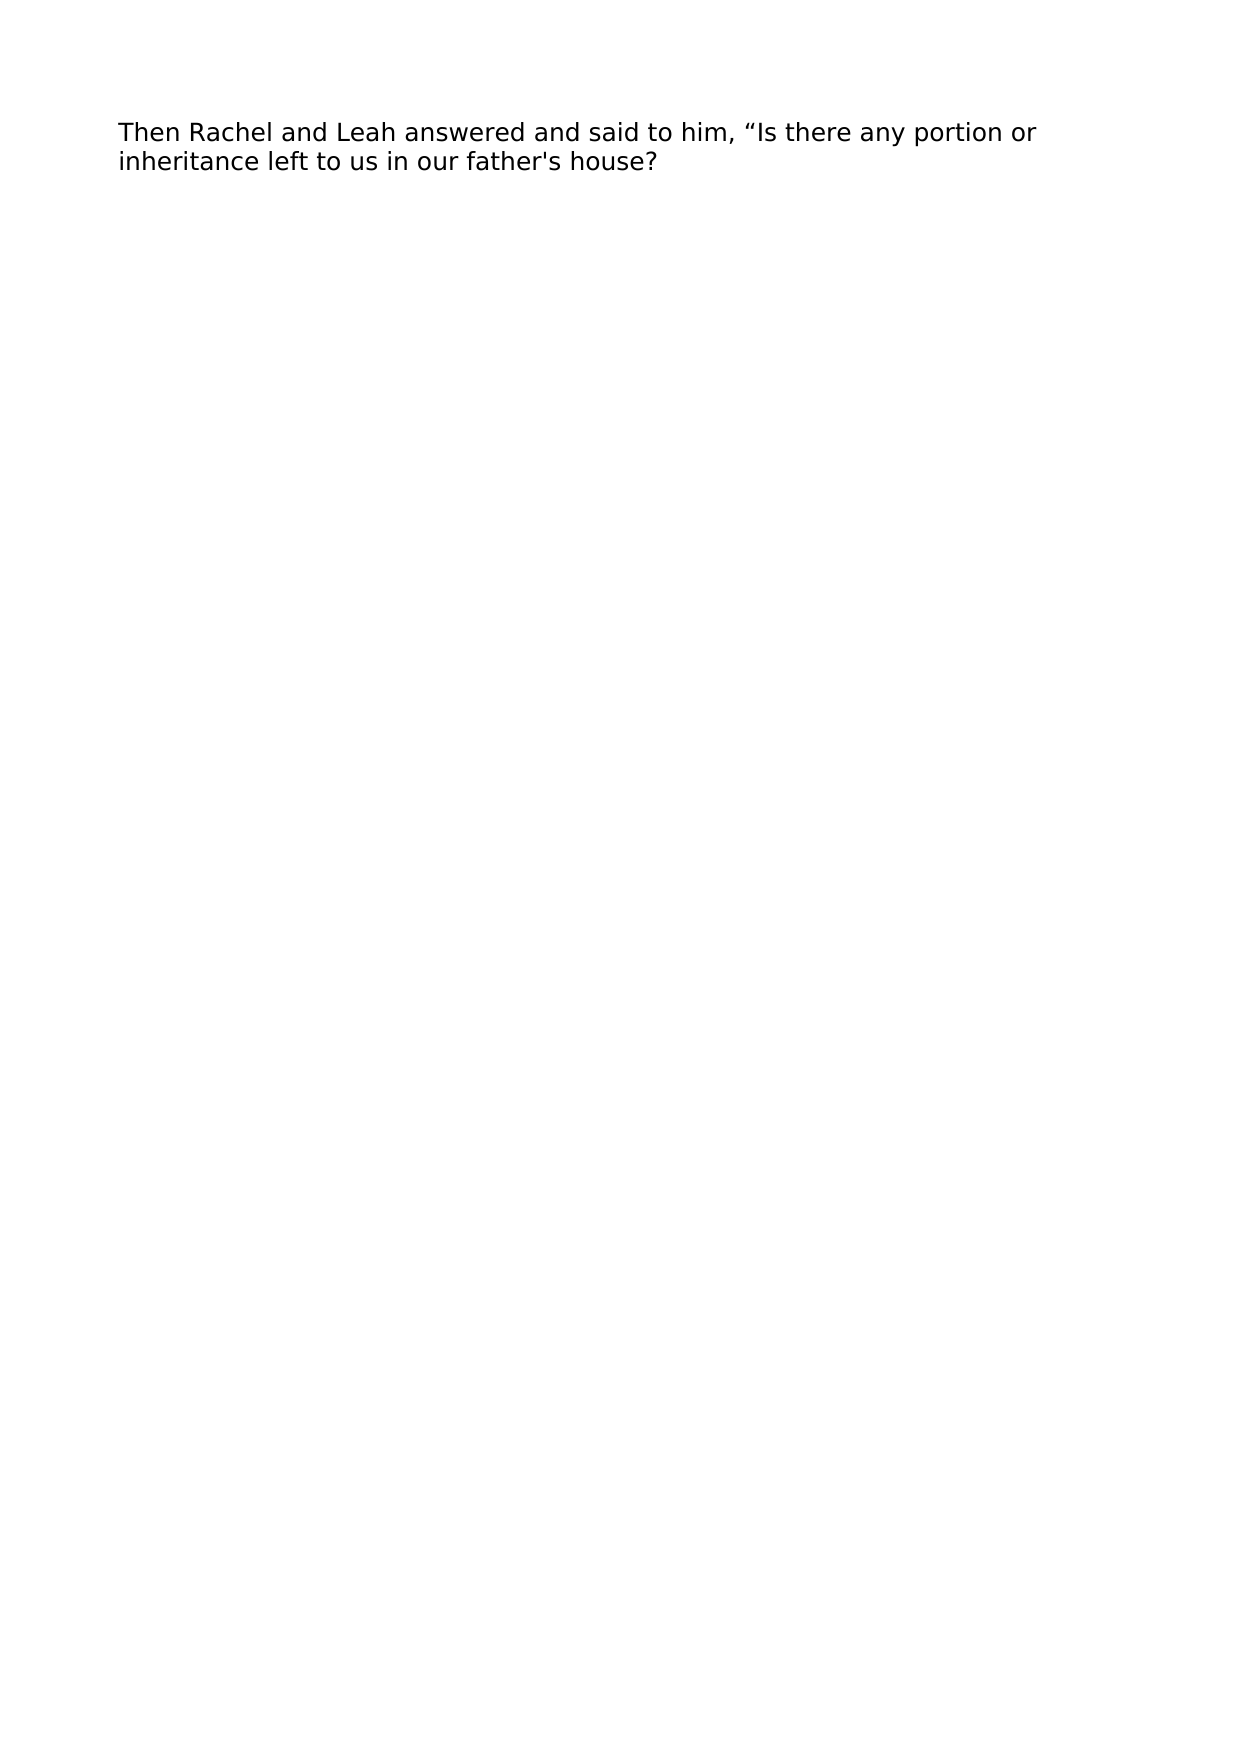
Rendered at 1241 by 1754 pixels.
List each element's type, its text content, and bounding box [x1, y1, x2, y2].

text Then Rachel and Leah answered and said to him, “Is there any portion or inheritance left to us in our father's house? [118, 118, 1122, 176]
